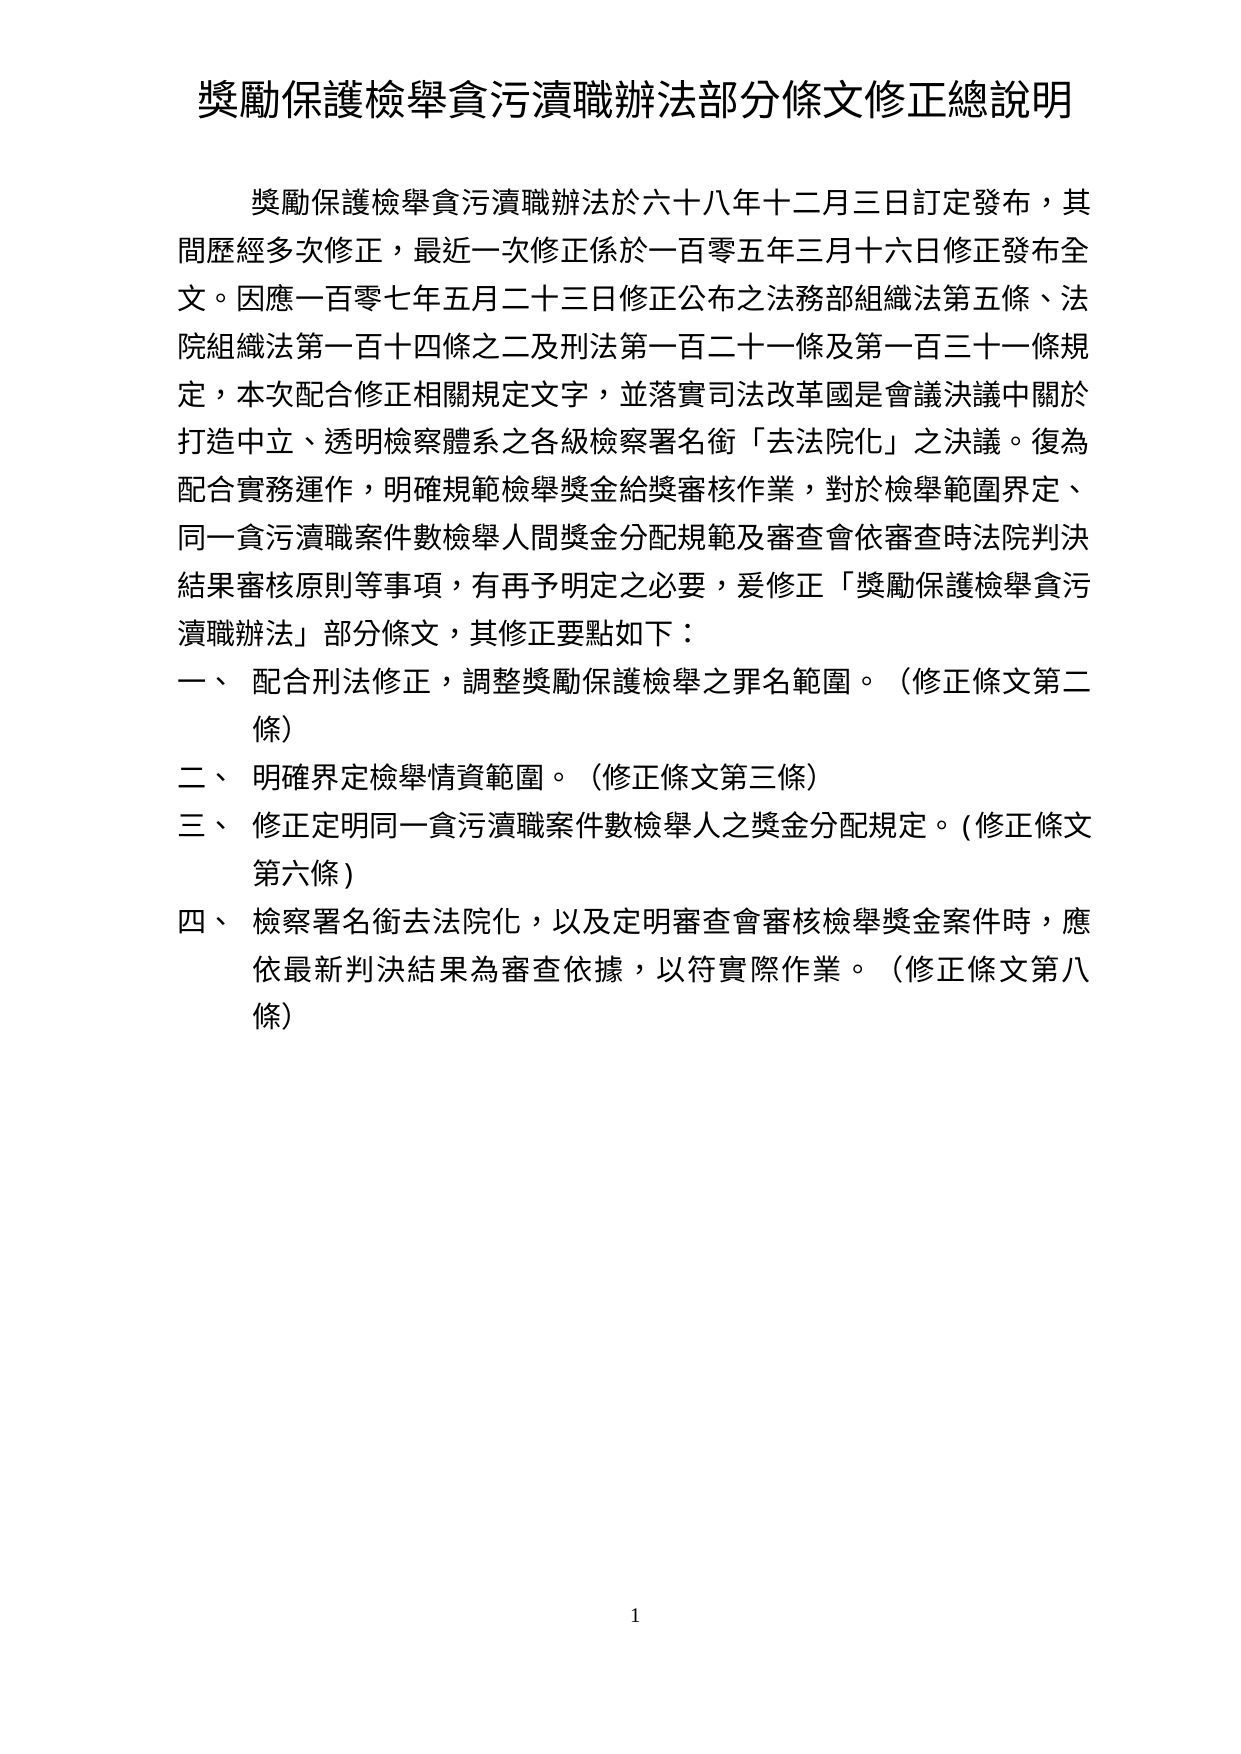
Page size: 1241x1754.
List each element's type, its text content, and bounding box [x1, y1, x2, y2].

text 獎勵保護檢舉貪污瀆職辦法於六十八年十二月三日訂定發布，其間歷經多次修正，最近一次修正係於一百零五年三月十六日修正發布全文。因應一百零七年五月二十三日修正公布之法務部組織法第五條、法院組織法第一百十四條之二及刑法第一百二十一條及第一百三十一條規定，本次配合修正相關規定文字，並落實司法改革國是會議決議中關於打造中立、透明檢察體系之各級檢察署名銜「去法院化」之決議。復為配合實務運作，明確規範檢舉獎金給獎審核作業，對於檢舉範圍界定、同一貪污瀆職案件數檢舉人間獎金分配規範及審查會依審查時法院判決結果審核原則等事項，有再予明定之必要，爰修正「獎勵保護檢舉貪污瀆職辦法」部分條文，其修正要點如下： [177, 175, 1092, 654]
list 檢察署名銜去法院化，以及定明審查會審核檢舉獎金案件時，應依最新判決結果為審查依據，以符實際作業。（修正條文第八條） [177, 894, 1092, 1037]
list 修正定明同一貪污瀆職案件數檢舉人之獎金分配規定。(修正條文第六條) [177, 798, 1092, 894]
text 獎勵保護檢舉貪污瀆職辦法部分條文修正總說明 [177, 75, 1092, 125]
list 配合刑法修正，調整獎勵保護檢舉之罪名範圍。（修正條文第二條） [177, 654, 1092, 750]
list 明確界定檢舉情資範圍。（修正條文第三條） [177, 750, 1092, 798]
